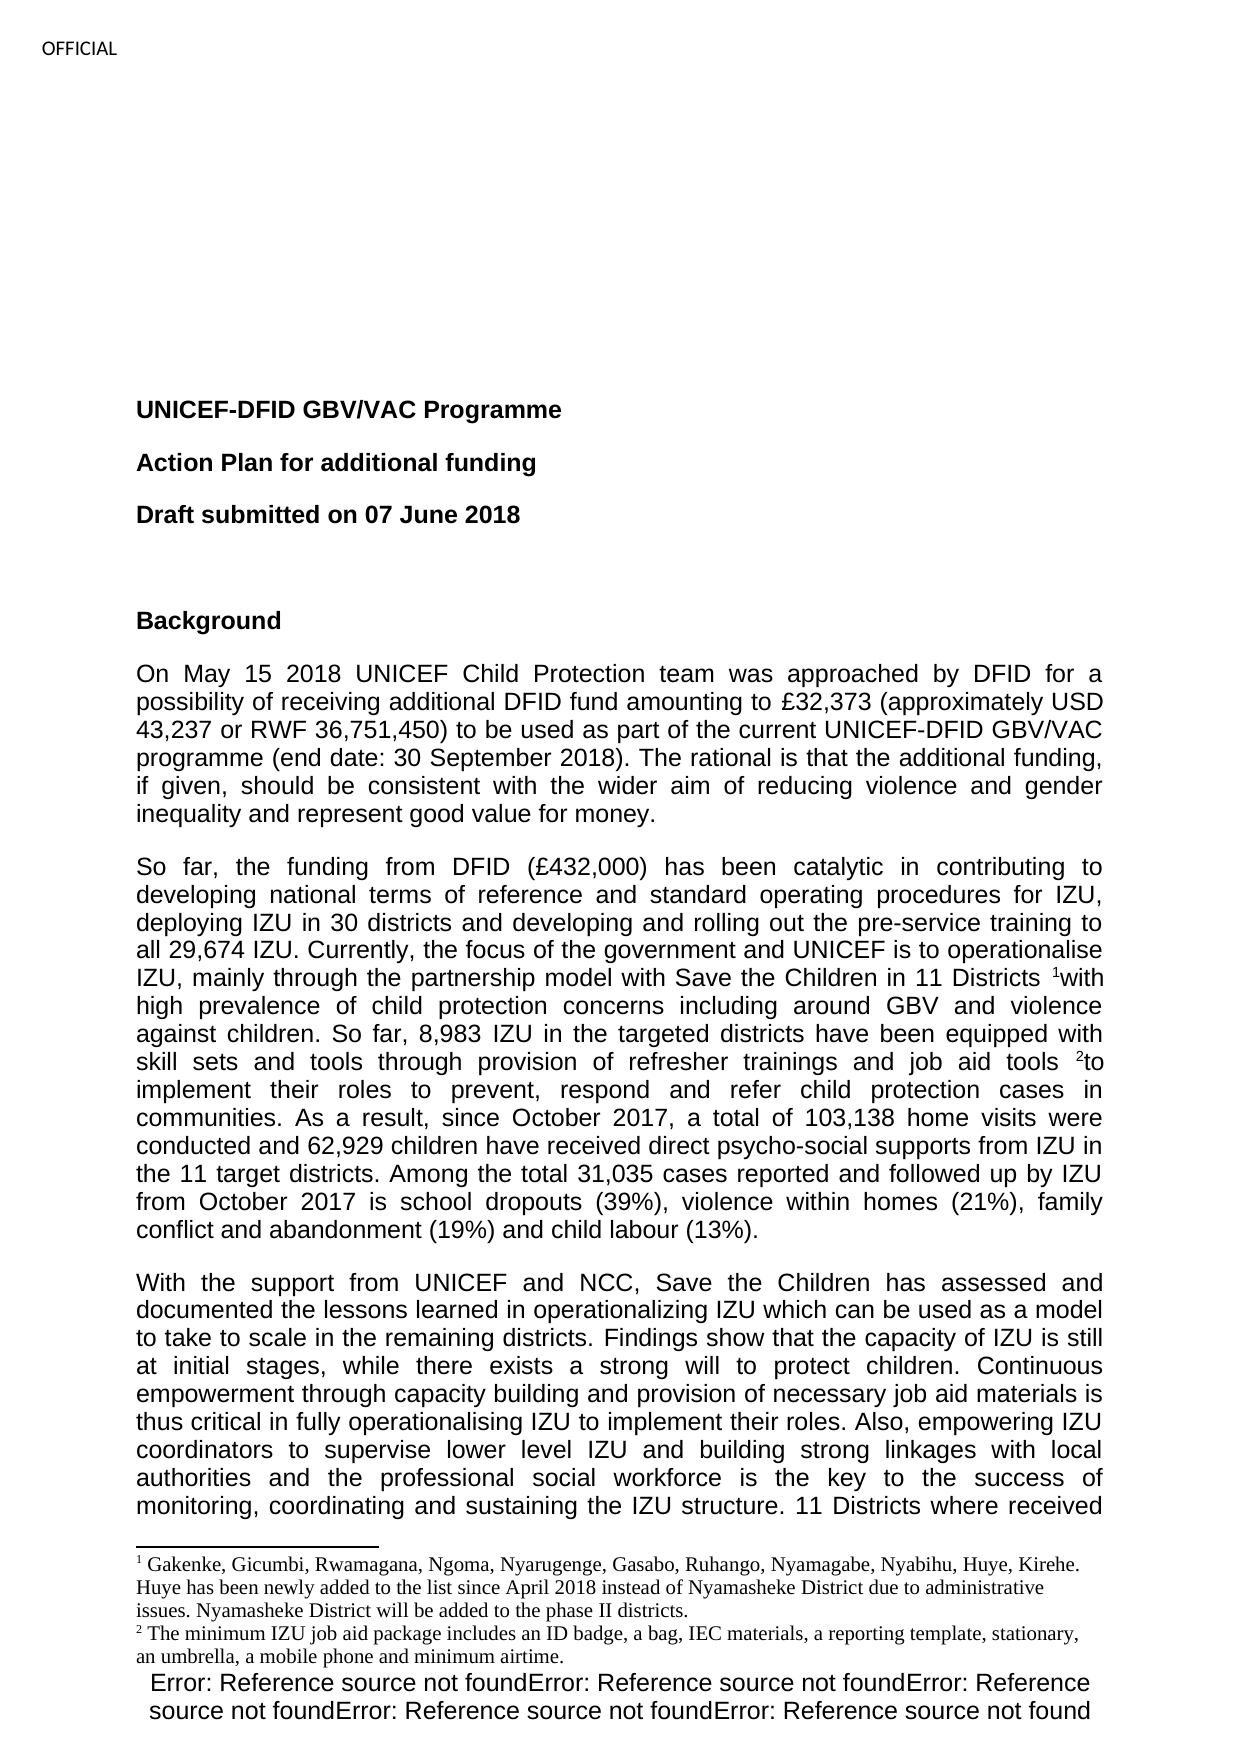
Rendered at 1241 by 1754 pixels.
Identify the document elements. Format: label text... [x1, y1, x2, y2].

text The minimum IZU job aid package includes an ID badge, a bag, IEC materials, a reporting template, stationary, an umbrella, a mobile phone and minimum airtime. [136, 1622, 1104, 1668]
text Action Plan for additional funding [136, 448, 1104, 476]
text UNICEF-DFID GBV/VAC Programme [136, 396, 1104, 423]
text Gakenke, Gicumbi, Rwamagana, Ngoma, Nyarugenge, Gasabo, Ruhango, Nyamagabe, Nyabihu, Huye, Kirehe. Huye has been newly added to the list since April 2018 instead of Nyamasheke District due to administrative issues. Nyamasheke District will be added to the phase II districts. [136, 1553, 1104, 1622]
text With the support from UNICEF and NCC, Save the Children has assessed and documented the lessons learned in operationalizing IZU which can be used as a model to take to scale in the remaining districts. Findings show that the capacity of IZU is still at initial stages, while there exists a strong will to protect children. Continuous empowerment through capacity building and provision of necessary job aid materials is thus critical in fully operationalising IZU to implement their roles. Also, empowering IZU coordinators to supervise lower level IZU and building strong linkages with local authorities and the professional social workforce is the key to the success of monitoring, coordinating and sustaining the IZU structure. 11 Districts where received [136, 1268, 1104, 1520]
text Background [136, 607, 1104, 635]
text Draft submitted on 07 June 2018 [136, 501, 1104, 529]
text On May 15 2018 UNICEF Child Protection team was approached by DFID for a possibility of receiving additional DFID fund amounting to £32,373 (approximately USD 43,237 or RWF 36,751,450) to be used as part of the current UNICEF-DFID GBV/VAC programme (end date: 30 September 2018). The rational is that the additional funding, if given, should be consistent with the wider aim of reducing violence and gender inequality and represent good value for money. [136, 660, 1104, 828]
text So far, the funding from DFID (£432,000) has been catalytic in contributing to developing national terms of reference and standard operating procedures for IZU, deploying IZU in 30 districts and developing and rolling out the pre-service training to all 29,674 IZU. Currently, the focus of the government and UNICEF is to operationalise IZU, mainly through the partnership model with Save the Children in 11 Districts with high prevalence of child protection concerns including around GBV and violence against children. So far, 8,983 IZU in the targeted districts have been equipped with skill sets and tools through provision of refresher trainings and job aid tools to implement their roles to prevent, respond and refer child protection cases in communities. As a result, since October 2017, a total of 103,138 home visits were conducted and 62,929 children have received direct psycho-social supports from IZU in the 11 target districts. Among the total 31,035 cases reported and followed up by IZU from October 2017 is school dropouts (39%), violence within homes (21%), family conflict and abandonment (19%) and child labour (13%). [136, 853, 1104, 1243]
